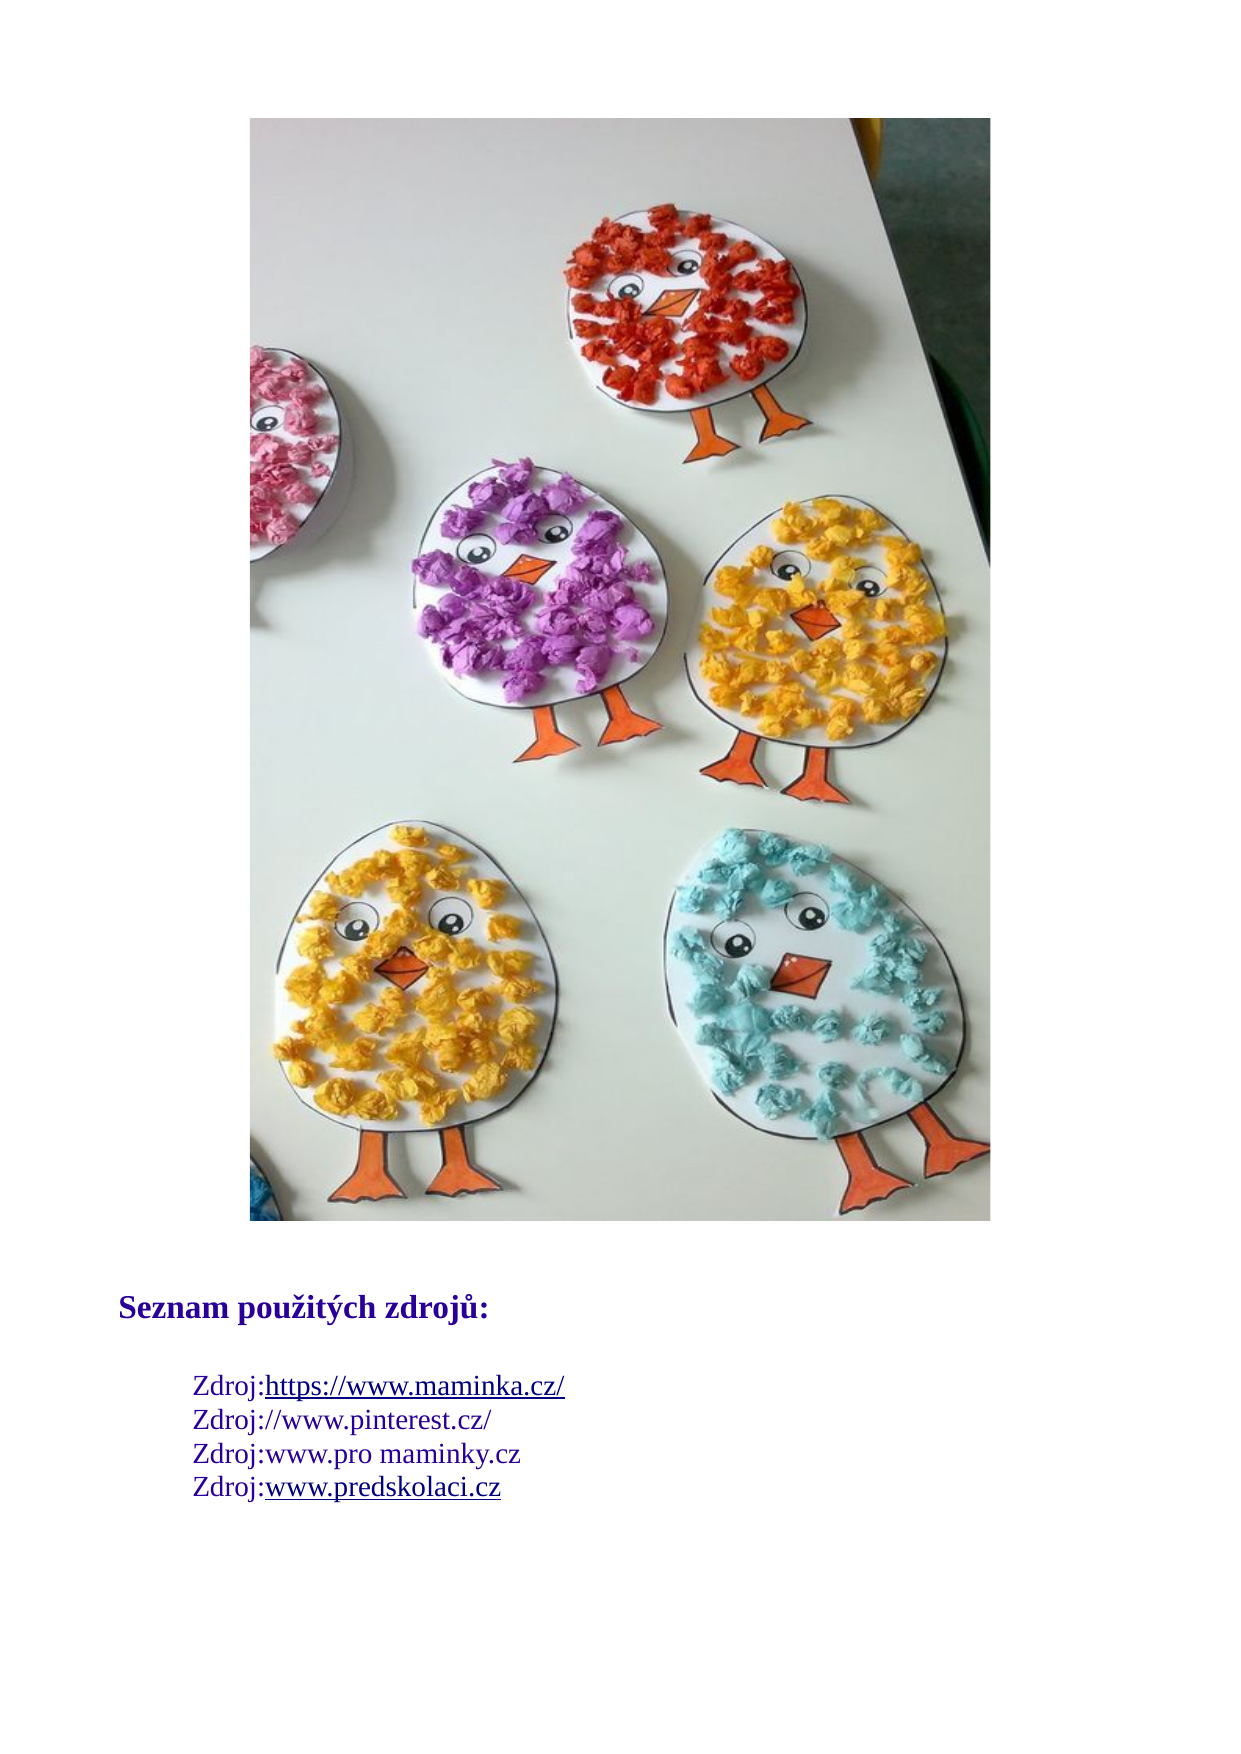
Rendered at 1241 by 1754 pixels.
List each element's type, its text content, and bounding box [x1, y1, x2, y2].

text Zdroj:https://www.maminka.cz/ [118, 1364, 1122, 1402]
text Seznam použitých zdrojů: [118, 1287, 1122, 1326]
text Zdroj://www.pinterest.cz/ [118, 1402, 1122, 1436]
text Zdroj:www.pro maminky.cz [118, 1436, 1122, 1469]
text Zdroj:www.predskolaci.cz [118, 1469, 1122, 1503]
